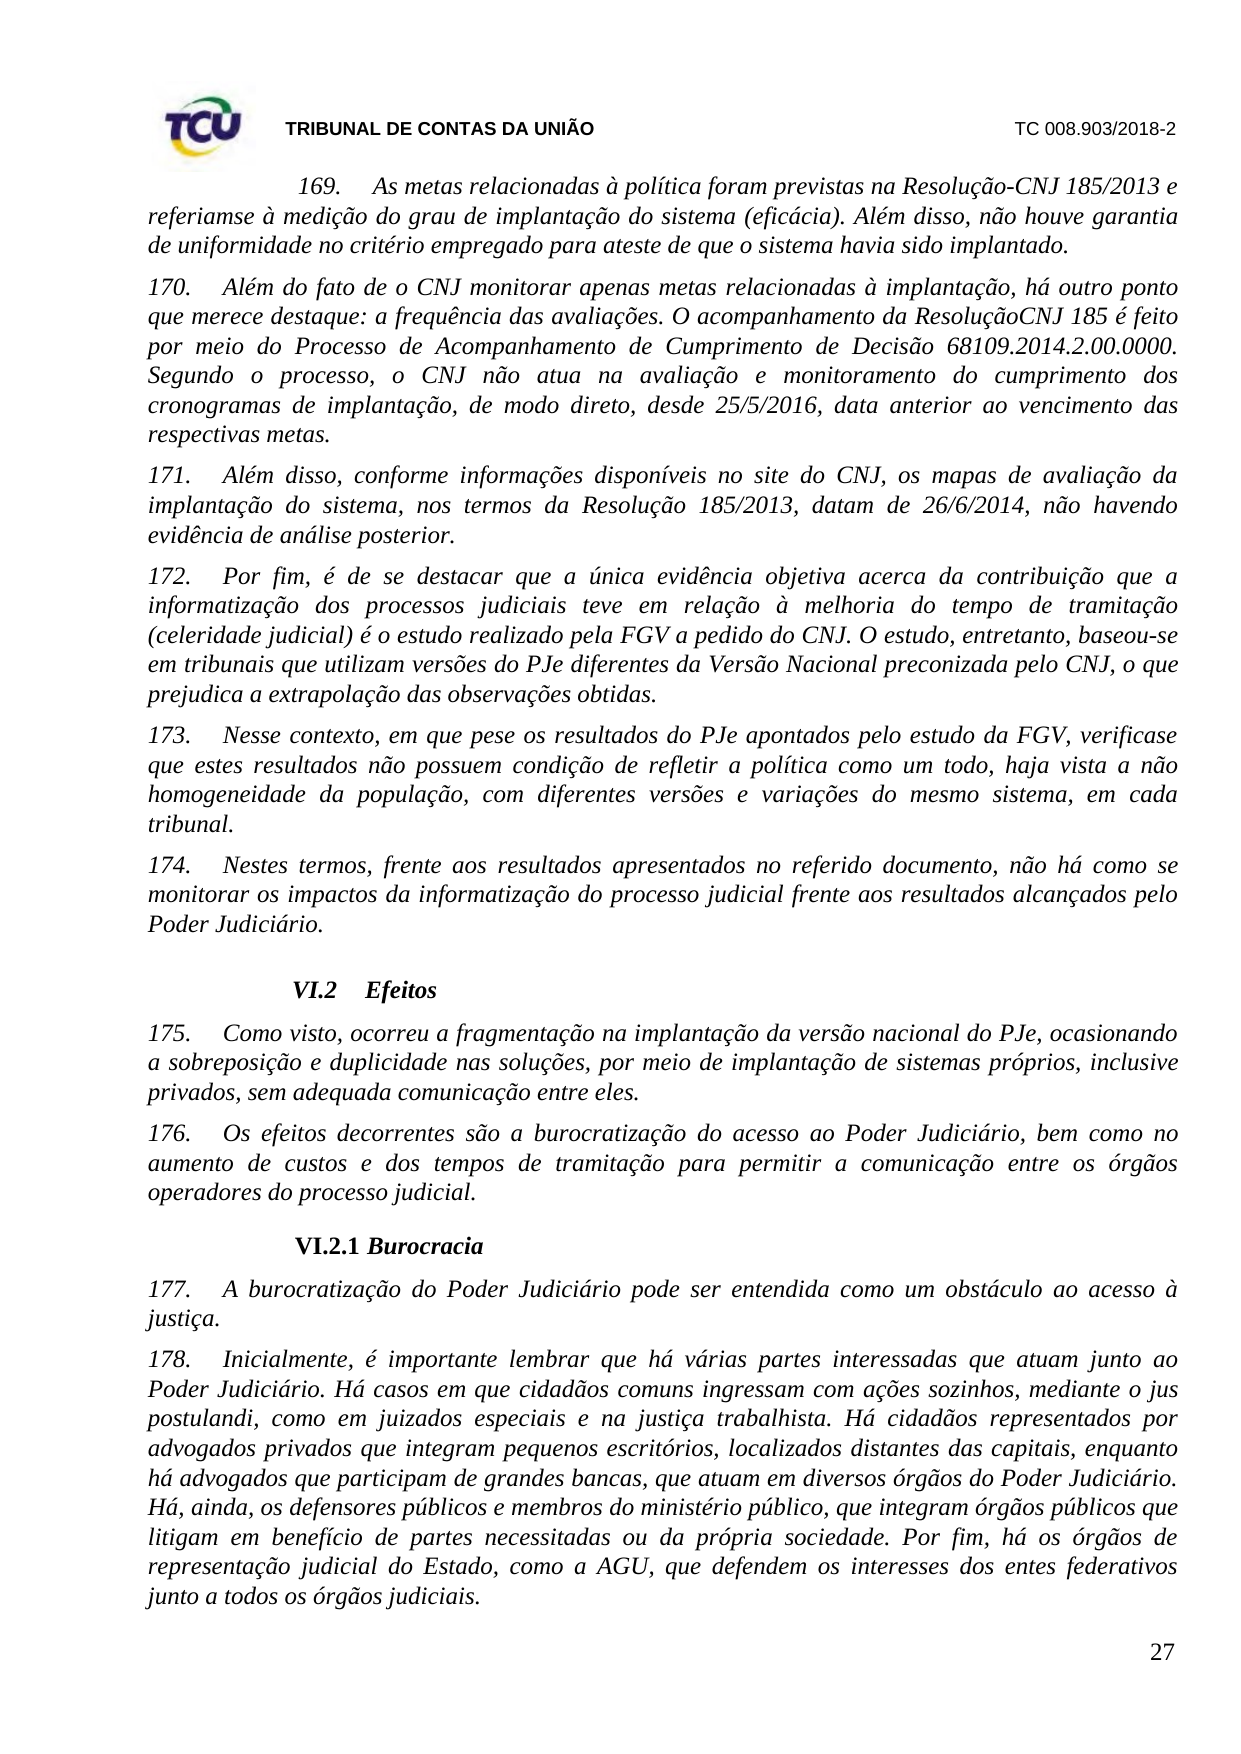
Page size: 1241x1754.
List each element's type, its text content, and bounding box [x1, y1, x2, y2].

list Além do fato de o CNJ monitorar apenas metas relacionadas à implantação, há outro ponto que merece destaque: a frequência das avaliações. O acompanhamento da ResoluçãoCNJ 185 é feito por meio do Processo de Acompanhamento de Cumprimento de Decisão 68109.2014.2.00.0000. Segundo o processo, o CNJ não atua na avaliação e monitoramento do cumprimento dos cronogramas de implantação, de modo direto, desde 25/5/2016, data anterior ao vencimento das respectivas metas. [148, 272, 1182, 448]
list Os efeitos decorrentes são a burocratização do acesso ao Poder Judiciário, bem como no aumento de custos e dos tempos de tramitação para permitir a comunicação entre os órgãos operadores do processo judicial. [148, 1118, 1182, 1206]
list Além disso, conforme informações disponíveis no site do CNJ, os mapas de avaliação da implantação do sistema, nos termos da Resolução 185/2013, datam de 26/6/2014, não havendo evidência de análise posterior. [148, 461, 1182, 548]
list A burocratização do Poder Judiciário pode ser entendida como um obstáculo ao acesso à justiça. [148, 1274, 1182, 1332]
picture [151, 81, 257, 172]
list Nestes termos, frente aos resultados apresentados no referido documento, não há como se monitorar os impactos da informatização do processo judicial frente aos resultados alcançados pelo Poder Judiciário. [148, 850, 1182, 938]
list Por fim, é de se destacar que a única evidência objetiva acerca da contribuição que a informatização dos processos judiciais teve em relação à melhoria do tempo de tramitação (celeridade judicial) é o estudo realizado pela FGV a pedido do CNJ. O estudo, entretanto, baseou-se em tribunais que utilizam versões do PJe diferentes da Versão Nacional preconizada pelo CNJ, o que prejudica a extrapolação das observações obtidas. [148, 561, 1182, 708]
subtitle VI.2 Efeitos [148, 975, 1182, 1004]
subtitle VI.2.1 Burocracia [294, 1231, 1182, 1260]
list Inicialmente, é importante lembrar que há várias partes interessadas que atuam junto ao Poder Judiciário. Há casos em que cidadãos comuns ingressam com ações sozinhos, mediante o jus postulandi, como em juizados especiais e na justiça trabalhista. Há cidadãos representados por advogados privados que integram pequenos escritórios, localizados distantes das capitais, enquanto há advogados que participam de grandes bancas, que atuam em diversos órgãos do Poder Judiciário. Há, ainda, os defensores públicos e membros do ministério público, que integram órgãos públicos que litigam em benefício de partes necessitadas ou da própria sociedade. Por fim, há os órgãos de representação judicial do Estado, como a AGU, que defendem os interesses dos entes federativos junto a todos os órgãos judiciais. [148, 1344, 1182, 1610]
list Como visto, ocorreu a fragmentação na implantação da versão nacional do PJe, ocasionando a sobreposição e duplicidade nas soluções, por meio de implantação de sistemas próprios, inclusive privados, sem adequada comunicação entre eles. [148, 1018, 1182, 1106]
list Nesse contexto, em que pese os resultados do PJe apontados pelo estudo da FGV, verificase que estes resultados não possuem condição de refletir a política como um todo, haja vista a não homogeneidade da população, com diferentes versões e variações do mesmo sistema, em cada tribunal. [148, 720, 1182, 838]
list As metas relacionadas à política foram previstas na Resolução-CNJ 185/2013 e referiamse à medição do grau de implantação do sistema (eficácia). Além disso, não houve garantia de uniformidade no critério empregado para ateste de que o sistema havia sido implantado. [148, 171, 1182, 259]
